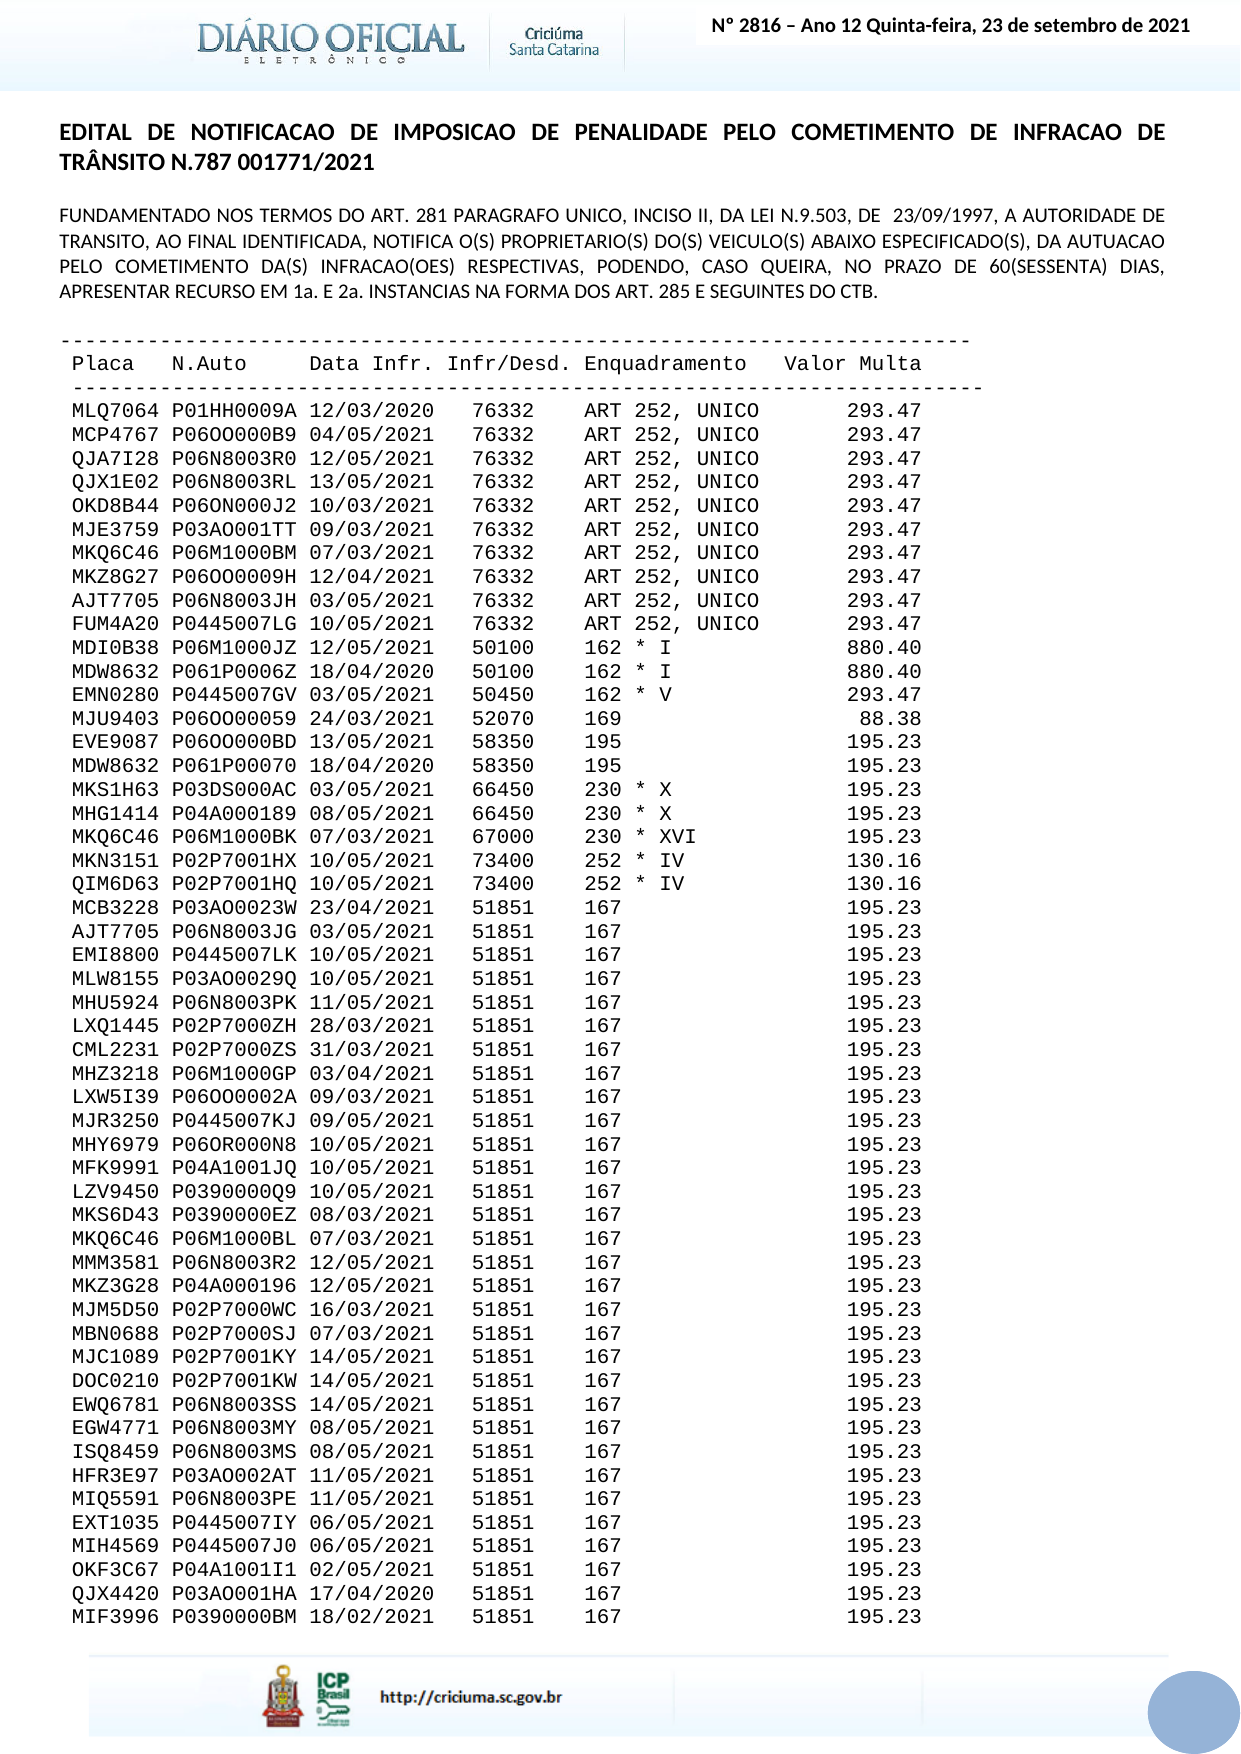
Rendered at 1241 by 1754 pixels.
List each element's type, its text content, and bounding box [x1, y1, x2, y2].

text MIH4569 P0445007J0 06/05/2021 51851 167 195.23 [59, 1536, 1167, 1559]
text QJX1E02 P06N8003RL 13/05/2021 76332 ART 252, UNICO 293.47 [59, 471, 1167, 495]
text ------------------------------------------------------------------------- [59, 329, 1167, 353]
text MDW8632 P061P00070 18/04/2020 58350 195 195.23 [59, 755, 1167, 779]
text MIQ5591 P06N8003PE 11/05/2021 51851 167 195.23 [59, 1488, 1167, 1512]
text MBN0688 P02P7000SJ 07/03/2021 51851 167 195.23 [59, 1323, 1167, 1346]
text MIF3996 P0390000BM 18/02/2021 51851 167 195.23 [59, 1606, 1167, 1630]
text MDI0B38 P06M1000JZ 12/05/2021 50100 162 * I 880.40 [59, 637, 1167, 661]
text MMM3581 P06N8003R2 12/05/2021 51851 167 195.23 [59, 1252, 1167, 1275]
text ISQ8459 P06N8003MS 08/05/2021 51851 167 195.23 [59, 1441, 1167, 1464]
text EGW4771 P06N8003MY 08/05/2021 51851 167 195.23 [59, 1417, 1167, 1441]
text FUM4A20 P0445007LG 10/05/2021 76332 ART 252, UNICO 293.47 [59, 613, 1167, 637]
text AJT7705 P06N8003JG 03/05/2021 51851 167 195.23 [59, 921, 1167, 944]
text EXT1035 P0445007IY 06/05/2021 51851 167 195.23 [59, 1512, 1167, 1536]
text FUNDAMENTADO NOS TERMOS DO ART. 281 PARAGRAFO UNICO, INCISO II, DA LEI N.9.503, DE 23/09/1997, A AUTORIDADE DE TRANSITO, AO FINAL IDENTIFICADA, NOTIFICA O(S) PROPRIETARIO(S) DO(S) VEICULO(S) ABAIXO ESPECIFICADO(S), DA AUTUACAO PELO COMETIMENTO DA(S) INFRACAO(OES) RESPECTIVAS, PODENDO, CASO QUEIRA, NO PRAZO DE 60(SESSENTA) DIAS, APRESENTAR RECURSO EM 1a. E 2a. INSTANCIAS NA FORMA DOS ART. 285 E SEGUINTES DO CTB. [59, 202, 1167, 304]
text MKZ3G28 P04A000196 12/05/2021 51851 167 195.23 [59, 1275, 1167, 1299]
text MHY6979 P06OR000N8 10/05/2021 51851 167 195.23 [59, 1133, 1167, 1157]
text HFR3E97 P03AO002AT 11/05/2021 51851 167 195.23 [59, 1464, 1167, 1488]
text MHG1414 P04A000189 08/05/2021 66450 230 * X 195.23 [59, 802, 1167, 826]
text LXQ1445 P02P7000ZH 28/03/2021 51851 167 195.23 [59, 1015, 1167, 1039]
text QIM6D63 P02P7001HQ 10/05/2021 73400 252 * IV 130.16 [59, 873, 1167, 897]
text AJT7705 P06N8003JH 03/05/2021 76332 ART 252, UNICO 293.47 [59, 590, 1167, 613]
text MCP4767 P06OO000B9 04/05/2021 76332 ART 252, UNICO 293.47 [59, 424, 1167, 448]
text MCB3228 P03AO0023W 23/04/2021 51851 167 195.23 [59, 897, 1167, 921]
text Placa N.Auto Data Infr. Infr/Desd. Enquadramento Valor Multa [59, 353, 1167, 377]
text MJU9403 P06OO00059 24/03/2021 52070 169 88.38 [59, 708, 1167, 732]
text MKZ8G27 P06OO0009H 12/04/2021 76332 ART 252, UNICO 293.47 [59, 566, 1167, 590]
text MFK9991 P04A1001JQ 10/05/2021 51851 167 195.23 [59, 1157, 1167, 1181]
text MJE3759 P03AO001TT 09/03/2021 76332 ART 252, UNICO 293.47 [59, 519, 1167, 542]
text MHZ3218 P06M1000GP 03/04/2021 51851 167 195.23 [59, 1063, 1167, 1086]
text MJR3250 P0445007KJ 09/05/2021 51851 167 195.23 [59, 1110, 1167, 1133]
text MLQ7064 P01HH0009A 12/03/2020 76332 ART 252, UNICO 293.47 [59, 401, 1167, 424]
text CML2231 P02P7000ZS 31/03/2021 51851 167 195.23 [59, 1039, 1167, 1063]
text MKN3151 P02P7001HX 10/05/2021 73400 252 * IV 130.16 [59, 850, 1167, 873]
text LXW5I39 P06OO0002A 09/03/2021 51851 167 195.23 [59, 1086, 1167, 1110]
text MHU5924 P06N8003PK 11/05/2021 51851 167 195.23 [59, 992, 1167, 1015]
text MLW8155 P03AO0029Q 10/05/2021 51851 167 195.23 [59, 968, 1167, 992]
text EWQ6781 P06N8003SS 14/05/2021 51851 167 195.23 [59, 1394, 1167, 1417]
text MKS1H63 P03DS000AC 03/05/2021 66450 230 * X 195.23 [59, 779, 1167, 802]
text MJC1089 P02P7001KY 14/05/2021 51851 167 195.23 [59, 1346, 1167, 1370]
text OKF3C67 P04A1001I1 02/05/2021 51851 167 195.23 [59, 1559, 1167, 1583]
text QJX4420 P03AO001HA 17/04/2020 51851 167 195.23 [59, 1583, 1167, 1606]
text OKD8B44 P06ON000J2 10/03/2021 76332 ART 252, UNICO 293.47 [59, 495, 1167, 519]
text LZV9450 P0390000Q9 10/05/2021 51851 167 195.23 [59, 1181, 1167, 1204]
text EMI8800 P0445007LK 10/05/2021 51851 167 195.23 [59, 944, 1167, 968]
text DOC0210 P02P7001KW 14/05/2021 51851 167 195.23 [59, 1370, 1167, 1394]
text MKQ6C46 P06M1000BM 07/03/2021 76332 ART 252, UNICO 293.47 [59, 542, 1167, 566]
text EMN0280 P0445007GV 03/05/2021 50450 162 * V 293.47 [59, 684, 1167, 708]
text EVE9087 P06OO000BD 13/05/2021 58350 195 195.23 [59, 732, 1167, 755]
text MKS6D43 P0390000EZ 08/03/2021 51851 167 195.23 [59, 1204, 1167, 1228]
text MJM5D50 P02P7000WC 16/03/2021 51851 167 195.23 [59, 1299, 1167, 1323]
text ------------------------------------------------------------------------- [59, 377, 1167, 401]
text MKQ6C46 P06M1000BK 07/03/2021 67000 230 * XVI 195.23 [59, 826, 1167, 850]
text EDITAL DE NOTIFICACAO DE IMPOSICAO DE PENALIDADE PELO COMETIMENTO DE INFRACAO DE TRÂNSITO N.787 001771/2021 [59, 116, 1167, 177]
text MKQ6C46 P06M1000BL 07/03/2021 51851 167 195.23 [59, 1228, 1167, 1252]
text MDW8632 P061P0006Z 18/04/2020 50100 162 * I 880.40 [59, 661, 1167, 684]
text QJA7I28 P06N8003R0 12/05/2021 76332 ART 252, UNICO 293.47 [59, 448, 1167, 471]
